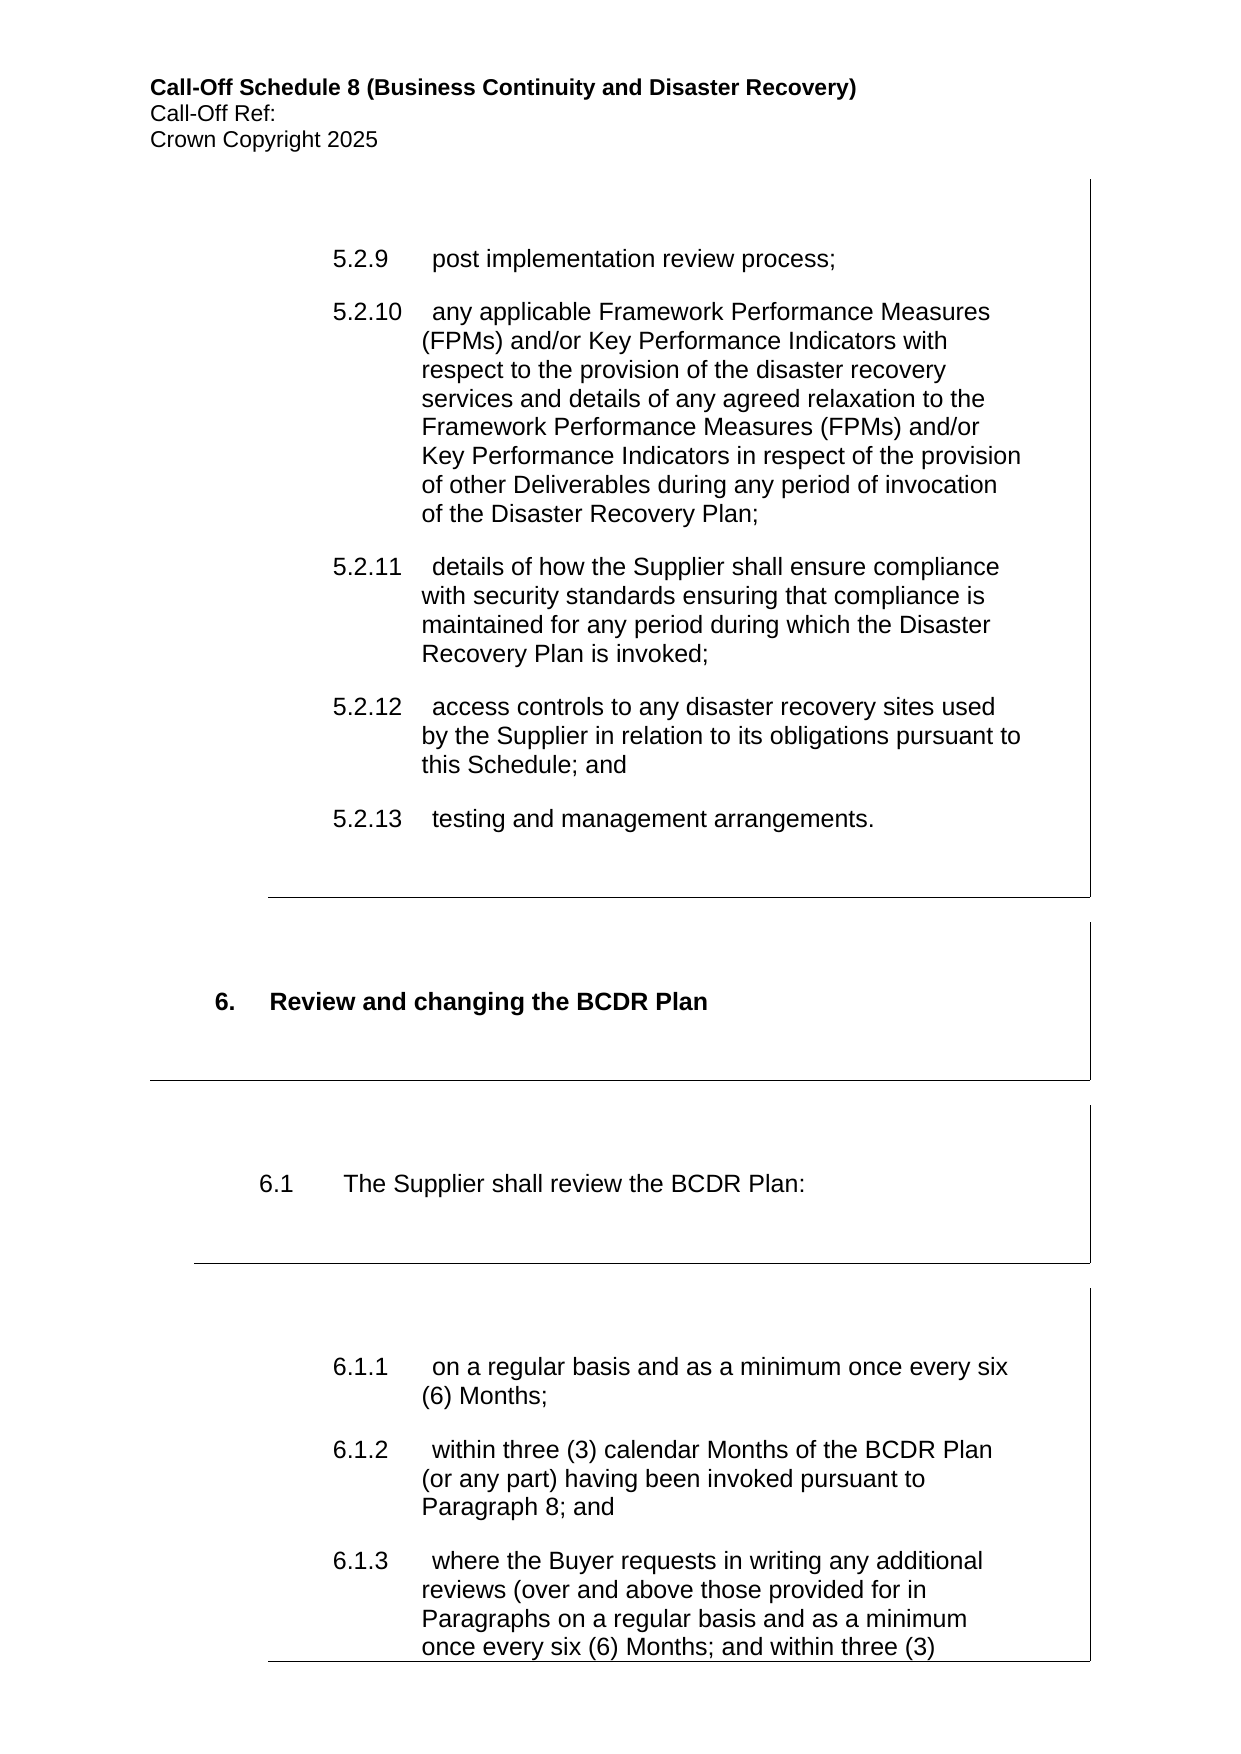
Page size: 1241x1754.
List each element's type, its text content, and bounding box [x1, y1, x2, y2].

list within three (3) calendar Months of the BCDR Plan (or any part) having been invoked pursuant to Paragraph 8; and [268, 1370, 1090, 1481]
list The Supplier shall review the BCDR Plan: [194, 1105, 1090, 1263]
list where the Buyer requests in writing any additional reviews (over and above those provided for in Paragraphs 6.1.1 and 6.1.2 of this Schedule) whereupon the Supplier shall conduct such reviews in accordance with the Buyer’s written requirements. Prior to starting its review, the Supplier shall provide an accurate written estimate of the total costs payable by the Buyer for the Buyer’s approval. The costs of both Parties of any such additional reviews shall be met by the Buyer except that the Supplier shall not be entitled to charge the Buyer for any costs that it may incur above any estimate without the Buyer’s prior written approval. [268, 1481, 1090, 1661]
list access controls to any disaster recovery sites used by the Supplier in relation to its obligations pursuant to this Schedule; and [268, 628, 1090, 739]
list testing and management arrangements. [268, 739, 1090, 897]
list details of how the Supplier shall ensure compliance with security standards ensuring that compliance is maintained for any period during which the Disaster Recovery Plan is invoked; [268, 488, 1090, 628]
list on a regular basis and as a minimum once every six (6) Months; [268, 1288, 1090, 1370]
list any applicable Framework Performance Measures (FPMs) and/or Key Performance Indicators with respect to the provision of the disaster recovery services and details of any agreed relaxation to the Framework Performance Measures (FPMs) and/or Key Performance Indicators in respect of the provision of other Deliverables during any period of invocation of the Disaster Recovery Plan; [268, 233, 1090, 488]
list post implementation review process; [268, 179, 1090, 233]
list Review and changing the BCDR Plan [150, 922, 1090, 1080]
